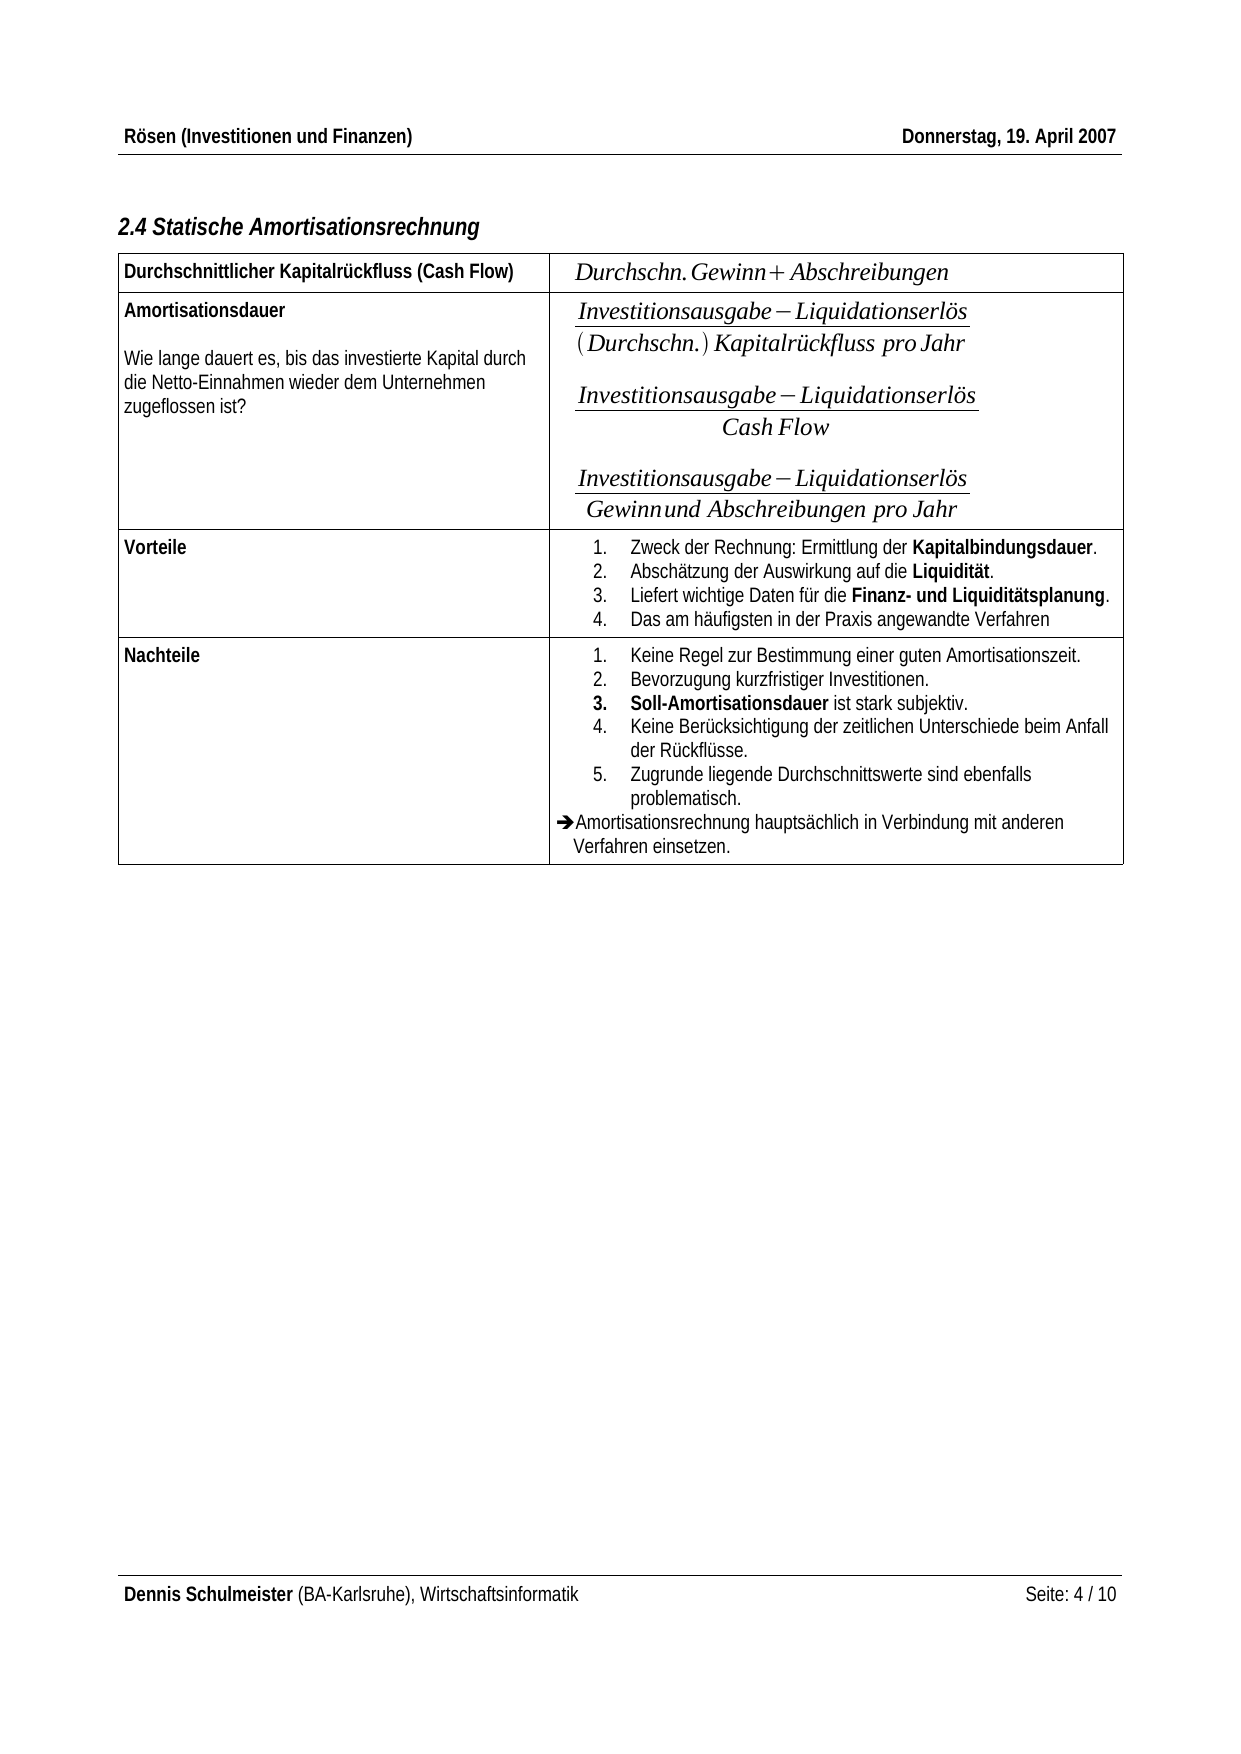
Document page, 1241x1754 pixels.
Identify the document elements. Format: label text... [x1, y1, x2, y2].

table_cell Zweck der Rechnung: Ermittlung der Kapitalbindungsdauer. Abschätzung der Auswirkung auf die Liquidität. Liefert wichtige Daten für die Finanz- und Liquiditätsplanung. Das am häufigsten in der Praxis angewandte Verfahren [550, 530, 1123, 637]
table_cell [550, 293, 1123, 529]
table_cell Amortisationsdauer Wie lange dauert es, bis das investierte Kapital durch die Netto-Einnahmen wieder dem Unternehmen zugeflossen ist? [119, 293, 549, 529]
table_cell Nachteile [119, 638, 549, 864]
subtitle 2.4 Statische Amortisationsrechnung [118, 212, 1122, 240]
table_header Durchschnittlicher Kapitalrückfluss (Cash Flow) [119, 254, 549, 292]
table_cell Vorteile [119, 530, 549, 637]
table_header [550, 254, 1123, 292]
table_cell Keine Regel zur Bestimmung einer guten Amortisationszeit. Bevorzugung kurzfristiger Investitionen. Soll-Amortisationsdauer ist stark subjektiv. Keine Berücksichtigung der zeitlichen Unterschiede beim Anfall der Rückflüsse. Zugrunde liegende Durchschnittswerte sind ebenfalls problematisch. Amortisationsrechnung hauptsächlich in Verbindung mit anderen Verfahren einsetzen. [550, 638, 1123, 864]
